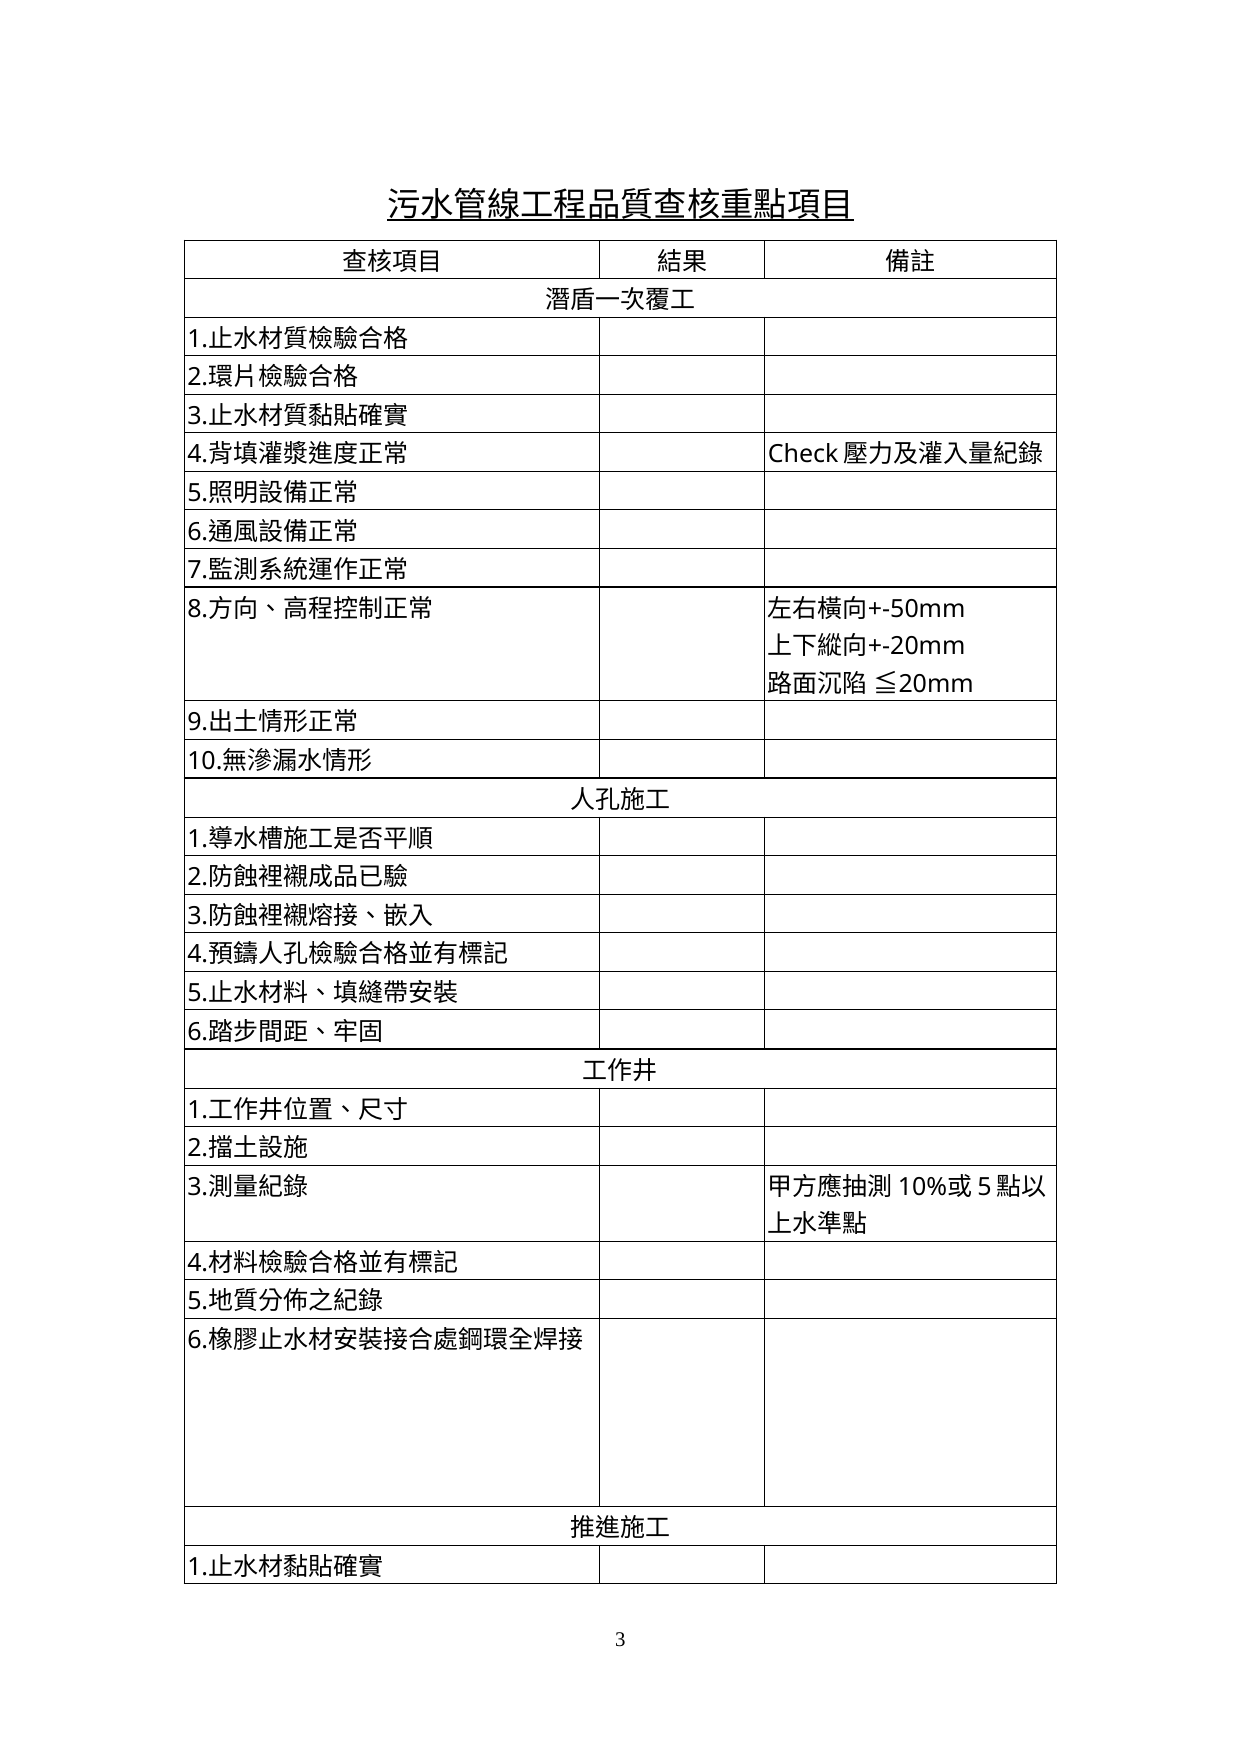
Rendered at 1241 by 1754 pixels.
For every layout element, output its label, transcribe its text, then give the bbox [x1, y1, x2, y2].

table_cell [600, 588, 764, 700]
table_cell [600, 818, 764, 855]
table_cell 1.止水材黏貼確實 [185, 1546, 599, 1583]
table_cell [600, 895, 764, 932]
table_cell [765, 740, 1056, 777]
table_cell [765, 1242, 1056, 1279]
text 污水管線工程品質查核重點項目 [187, 164, 1053, 239]
table_cell 甲方應抽測10%或5點以上水準點 [765, 1166, 1056, 1241]
table_cell 6.通風設備正常 [185, 510, 599, 548]
table_cell [765, 1089, 1056, 1126]
table_cell [600, 1127, 764, 1164]
table_cell [600, 1319, 764, 1506]
table_header 結果 [600, 241, 764, 278]
table_cell [765, 856, 1056, 894]
table_cell 5.地質分佈之紀錄 [185, 1280, 599, 1318]
table_cell [600, 1010, 764, 1048]
table_cell 4.背填灌漿進度正常 [185, 433, 599, 471]
table_cell 4.材料檢驗合格並有標記 [185, 1242, 599, 1279]
table_cell 左右橫向+-50mm 上下縱向+-20mm 路面沉陷 ≦20mm [765, 588, 1056, 700]
table_cell 2.環片檢驗合格 [185, 356, 599, 394]
table_cell [765, 1127, 1056, 1164]
table_cell [600, 1089, 764, 1126]
table_cell [765, 1319, 1056, 1506]
table_cell 9.出土情形正常 [185, 701, 599, 738]
table_cell 1.導水槽施工是否平順 [185, 818, 599, 855]
table_cell 3.防蝕裡襯熔接、嵌入 [185, 895, 599, 932]
table_cell [600, 701, 764, 738]
table_cell [600, 510, 764, 548]
table_cell [600, 740, 764, 777]
table_cell [600, 1280, 764, 1318]
table_cell 10.無滲漏水情形 [185, 740, 599, 777]
table_header 人孔施工 [185, 779, 1056, 817]
table_header 查核項目 [185, 241, 599, 278]
table_cell [600, 318, 764, 355]
table_cell [765, 1546, 1056, 1583]
table_cell 8.方向、高程控制正常 [185, 588, 599, 700]
table_cell Check壓力及灌入量紀錄 [765, 433, 1056, 471]
table_header 工作井 [185, 1050, 1056, 1087]
table_cell 推進施工 [185, 1507, 1056, 1545]
table_cell [600, 472, 764, 509]
table_cell [600, 1546, 764, 1583]
table_cell [600, 549, 764, 586]
table_cell [765, 818, 1056, 855]
table_cell [765, 1280, 1056, 1318]
table_cell 3.測量紀錄 [185, 1166, 599, 1241]
table_cell 7.監測系統運作正常 [185, 549, 599, 586]
table_header 備註 [765, 241, 1056, 278]
table_cell [600, 856, 764, 894]
table_cell [765, 701, 1056, 738]
table_cell [600, 933, 764, 971]
table_cell 2.擋土設施 [185, 1127, 599, 1164]
table_cell [765, 472, 1056, 509]
table_cell [600, 1166, 764, 1241]
table_cell [765, 895, 1056, 932]
table_cell [765, 395, 1056, 432]
table_cell 5.照明設備正常 [185, 472, 599, 509]
table_cell 1.止水材質檢驗合格 [185, 318, 599, 355]
table_cell 6.踏步間距、牢固 [185, 1010, 599, 1048]
table_cell [765, 356, 1056, 394]
table_cell 6.橡膠止水材安裝接合處鋼環全焊接 [185, 1319, 599, 1506]
table_cell [600, 356, 764, 394]
table_cell [765, 510, 1056, 548]
table_cell 5.止水材料、填縫帶安裝 [185, 972, 599, 1009]
table_cell [600, 433, 764, 471]
table_cell 2.防蝕裡襯成品已驗 [185, 856, 599, 894]
table_cell [765, 1010, 1056, 1048]
table_cell [765, 972, 1056, 1009]
table_cell [765, 933, 1056, 971]
table_cell 1.工作井位置、尺寸 [185, 1089, 599, 1126]
table_cell [765, 549, 1056, 586]
table_cell 3.止水材質黏貼確實 [185, 395, 599, 432]
table_cell [765, 318, 1056, 355]
table_cell 4.預鑄人孔檢驗合格並有標記 [185, 933, 599, 971]
table_cell [600, 395, 764, 432]
table_cell 潛盾一次覆工 [185, 279, 1056, 317]
table_cell [600, 1242, 764, 1279]
table_cell [600, 972, 764, 1009]
